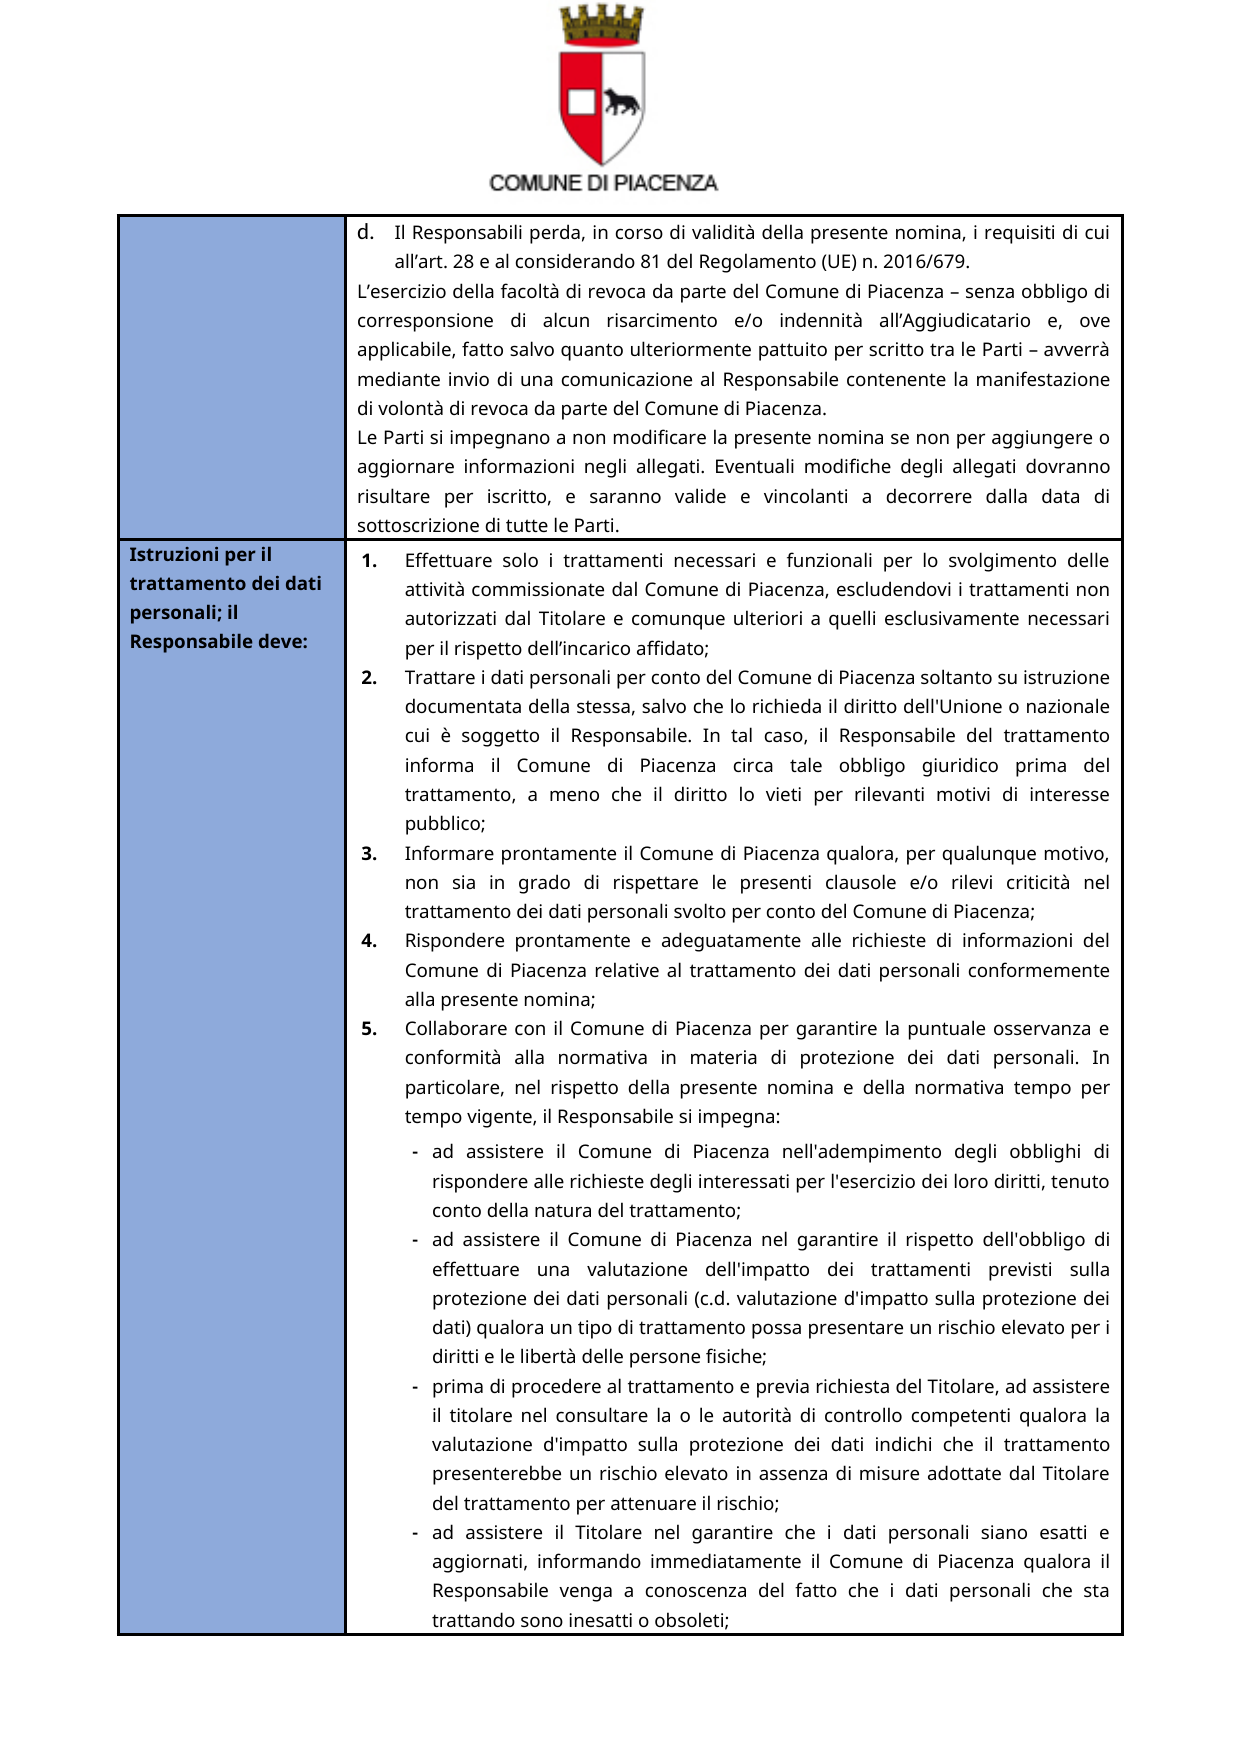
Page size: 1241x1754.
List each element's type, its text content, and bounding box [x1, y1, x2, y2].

table_cell [120, 217, 344, 538]
table_cell La presente nomina inizierà a decorrere dall’avvio delle attività pattuite tra le Parti, ha validità per tutta la durata del rapporto intercorrente tra le Parti come meglio descritta nell’Allegato B e, in ogni caso, fin tanto che sussiste trattamento di dati personali per conto del Comune di Piacenza, e potrà essere revocata a discrezione del Comune di Piacenza. La presente nomina non costituisce aggravio in capo al Responsabile, rientrando la medesima negli obblighi normativi che regolano i rapporti con il Comune di Piacenza sotto il profilo del trattamento dei dati personali. Fatte salve le disposizioni del Regolamento (UE) n. 2016/679, qualora il Responsabile violi gli obblighi che gli incombono a norma della presente nomina, il Comune di Piacenza può dare istruzione al Responsabile, con le modalità dal Comune di Piacenza ritenute più idonee, di sospendere il trattamento dei dati personali fino a quando quest'ultimo non rispetti la presente nomina o il Comune di Piacenza non abbia esercitato il proprio diritto di revoca della presente nomina. Il Comune di Piacenza ha il diritto di revocare la presente nomina qualora: il Responsabile viola gli obblighi che gli incombono a norma della presente nomina, il trattamento dei dati personali da parte del Responsabile sia stato sospeso dal Comune di Piacenza, e il rispetto della presente nomina non sia ripristinato entro un termine ragionevole e in ogni caso entro un mese dalla sospensione; il Responsabile violi in modo sostanziale o persistente la presente nomina e/o o gli obblighi che gli incombono a norma del Regolamento (UE) n. 2016/679; il Responsabile non rispetti una decisione vincolante di un organo giurisdizionale e/o delle Autorità competenti per quanto riguarda i suoi obblighi in conformità della presente nomina e/o del Regolamento (UE) n. 2016/679; Il Responsabili perda, in corso di validità della presente nomina, i requisiti di cui all’art. 28 e al considerando 81 del Regolamento (UE) n. 2016/679. L’esercizio della facoltà di revoca da parte del Comune di Piacenza – senza obbligo di corresponsione di alcun risarcimento e/o indennità all’Aggiudicatario e, ove applicabile, fatto salvo quanto ulteriormente pattuito per scritto tra le Parti – avverrà mediante invio di una comunicazione al Responsabile contenente la manifestazione di volontà di revoca da parte del Comune di Piacenza. Le Parti si impegnano a non modificare la presente nomina se non per aggiungere o aggiornare informazioni negli allegati. Eventuali modifiche degli allegati dovranno risultare per iscritto, e saranno valide e vincolanti a decorrere dalla data di sottoscrizione di tutte le Parti. [347, 217, 1121, 538]
table_cell Effettuare solo i trattamenti necessari e funzionali per lo svolgimento delle attività commissionate dal Comune di Piacenza, escludendovi i trattamenti non autorizzati dal Titolare e comunque ulteriori a quelli esclusivamente necessari per il rispetto dell’incarico affidato; Trattare i dati personali per conto del Comune di Piacenza soltanto su istruzione documentata della stessa, salvo che lo richieda il diritto dell'Unione o nazionale cui è soggetto il Responsabile. In tal caso, il Responsabile del trattamento informa il Comune di Piacenza circa tale obbligo giuridico prima del trattamento, a meno che il diritto lo vieti per rilevanti motivi di interesse pubblico; Informare prontamente il Comune di Piacenza qualora, per qualunque motivo, non sia in grado di rispettare le presenti clausole e/o rilevi criticità nel trattamento dei dati personali svolto per conto del Comune di Piacenza; Rispondere prontamente e adeguatamente alle richieste di informazioni del Comune di Piacenza relative al trattamento dei dati personali conformemente alla presente nomina; Collaborare con il Comune di Piacenza per garantire la puntuale osservanza e conformità alla normativa in materia di protezione dei dati personali. In particolare, nel rispetto della presente nomina e della normativa tempo per tempo vigente, il Responsabile si impegna: ad assistere il Comune di Piacenza nell'adempimento degli obblighi di rispondere alle richieste degli interessati per l'esercizio dei loro diritti, tenuto conto della natura del trattamento; ad assistere il Comune di Piacenza nel garantire il rispetto dell'obbligo di effettuare una valutazione dell'impatto dei trattamenti previsti sulla protezione dei dati personali (c.d. valutazione d'impatto sulla protezione dei dati) qualora un tipo di trattamento possa presentare un rischio elevato per i diritti e le libertà delle persone fisiche; prima di procedere al trattamento e previa richiesta del Titolare, ad assistere il titolare nel consultare la o le autorità di controllo competenti qualora la valutazione d'impatto sulla protezione dei dati indichi che il trattamento presenterebbe un rischio elevato in assenza di misure adottate dal Titolare del trattamento per attenuare il rischio; ad assistere il Titolare nel garantire che i dati personali siano esatti e aggiornati, informando immediatamente il Comune di Piacenza qualora il Responsabile venga a conoscenza del fatto che i dati personali che sta trattando sono inesatti o obsoleti; coadiuvare il Comune di Piacenza ed i soggetti da questa indicati nella redazione della documentazione necessaria per adempiere alla normativa di settore, con riferimento ai trattamenti di dati effettuati dal Responsabile in esecuzione delle attività pattuite tra le Parti, segnalando per quanto di propria competenza eventuali modifiche da apportare a tale documentazione. Mantenere l’assoluto riserbo sui dati personali di cui verrà a conoscenza in ragione dei trattamenti svolti in esecuzione delle attività pattuite tra le Parti; Individuare per iscritto le persone autorizzate al trattamento che operino sotto la propria direzione e/o autorità; dare loro le istruzioni idonee per il trattamento dei dati personali da essi svolti in esecuzione delle attività pattuite tra le Parti nel rispetto della presente nomina e della normativa tempo per tempo vigente; Vigilare affinché le persone autorizzate al trattamento che operino sotto la propria direzione e/o autorità rispettino le istruzioni impartite e le misure tecniche e organizzative predisposte; Vigilare affinché i dati personali degli interessati vengano comunicati solo a quei terzi preventivamente autorizzati dal Comune di Piacenza che presentino garanzie sufficienti secondo le procedure di autorizzazione disposte e comunicate dal Comune di Piacenza. Sono altresì consentite le comunicazioni richieste per legge nei confronti di soggetti pubblici; Richiamare le persone autorizzate al trattamento dei dati del Comune di Piacenza al rispetto delle istruzioni impartite, segnalando al Comune di Piacenza il mancato rispetto di dette istruzioni tale da creare delle vulnerabilità ai dati trattati per conto di quest’ultima; Assistere il Comune di Piacenza con le misure tecniche ed organizzative adeguate a preservare i dati trattati per conto della stessa, implementando quanto di propria competenza rispetto al trattamento effettuato in esecuzione delle attività pattuite tra le Parti, eventualmente al riguardo impegnando per scritto anche ulteriori fornitori coinvolti. A tal fine, il Responsabile si impegna ad adottare e rispettare quantomeno le misure indicate all’Allegato C della presente nomina, ed altresì ad individuare misure ulteriori che dovesse ritenere necessarie per garantire adeguato livello di protezione dei dati personali. Resta inteso che tali misure riguardano e sono necessarie anche a preservare i diritti degli interessati, ivi ricomprendendo l’esercizio dei diritti da parte degli stessi; In caso di richieste aventi ad oggetto l’esercizio da parte dell’interessato dei diritti di cui agli artt. 15, 16, 17, 18, 20 e 21 Regolamento (UE) n. 2016/679 e s.m.i., ricevute direttamente o indirettamente da soggetti interessati, non dare riscontro diretto salva diversa istruzione scritta del Titolare e provvedere all’immediato invio delle richieste al Comune di Piacenza, al fine di consentire al Titolare un riscontro nei termini di legge. Resta inteso che il Responsabile dovrà inviare detta comunicazione provvedendo ad allegare tutte le informazioni richieste e/o comunque opportune, al fine di consentire una risposta esaustiva, impegnandosi altresì a fornire l’assistenza richiesta dal Titolare nell'adempimento degli obblighi di rispondere alle richieste degli interessati per l'esercizio dei loro diritti; Dare immediato avviso al Comune di Piacenza in caso di nuovi trattamenti e/o della cessazione di quelli concordati, ove applicabile provvedendo, congiuntamente con il Titolare, a modificare l’Allegato B; In caso di ricezione di richieste specifiche avanzate dall’Autorità Nazionale per la protezione dei dati personali o altre autorità, il Responsabile si impegna ad assistere e coadiuvare il Comune di Piacenza per quanto di propria competenza; Non diffondere i dati personali relativi agli interessati, salvo preventiva autorizzazione scritta del Comune di Piacenza; Segnalare eventuali criticità al Comune di Piacenza che possono mettere a repentaglio la sicurezza dei dati, al fine di consentire idonei interventi da parte del Titolare; Sottoporre preventivamente al Comune di Piacenza, per una sua formale approvazione, le richieste di dati da parte di terzi; Apportare le necessarie tutele contrattuali nei rapporti con i propri fornitori secondo quanto disposto dal Comune di Piacenza; Tenere nota del trattamento svolto per conto del Comune di Piacenza all’interno di un apposito Registro delle attività di trattamento, ai sensi dell’art. 30 del Regolamento; Ove necessario per l’esecuzione delle attività pattuite tra le Parti, utilizzare esclusivamente mezzi del trattamento di dati personali adeguati alle normative vigenti, ivi compresi i provvedimenti delle competenti autorità, e volti (i) ad attuare in modo efficace i principi di protezione dei dati di cui alla normativa applicabile, ivi inclusi i principi della “privacy by design” e “privacy by default” e (ii) ad integrare nel trattamento le necessarie garanzie al fine di soddisfare i requisiti della normativa applicabile e tutelare i diritti degli interessati; Fornire il supporto necessario nella attività di privacy by design e privacy by default che interessano gli applicativi già installati o che verranno installati, deputatati al trattamento di dati personali o alla gestione di misure di sicurezza di rilevanza rispetto ai servizi prestati dal Responsabile; Per quanto di propria competenza in ragione delle attività pattuite tra le Parti, collaborare e coadiuvare il DPO del Comune di Piacenza nello svolgimento delle attività da questi effettuate; Aggiornarsi periodicamente sulle novità in tema di trattamento dei dati personali, fornendo, su richiesta del Comune di Piacenza, prova delle attività di aggiornamento svolte; Documentare adeguatamente e, su richiesta del Comune di Piacenza e/o delle competenti autorità, fornire prova del rispetto della presente nomina e della normativa applicabile tempo per tempo vigente; Ove applicabile, prestare particolare attenzione al trattamento dei dati personali rientranti nelle categorie particolari, trattati anche incidentalmente in esecuzione dell’incarico affidato, a tal fine adottando e garantendo il rispetto delle specifiche misure di cui all’Allegato C e istruendo adeguatamente le persone autorizzate che operano all’interno della propria struttura e/o per proprio conto. [347, 541, 1121, 1633]
picture [484, 0, 721, 205]
table_cell Istruzioni per il trattamento dei dati personali; il Responsabile deve: [120, 541, 344, 1633]
